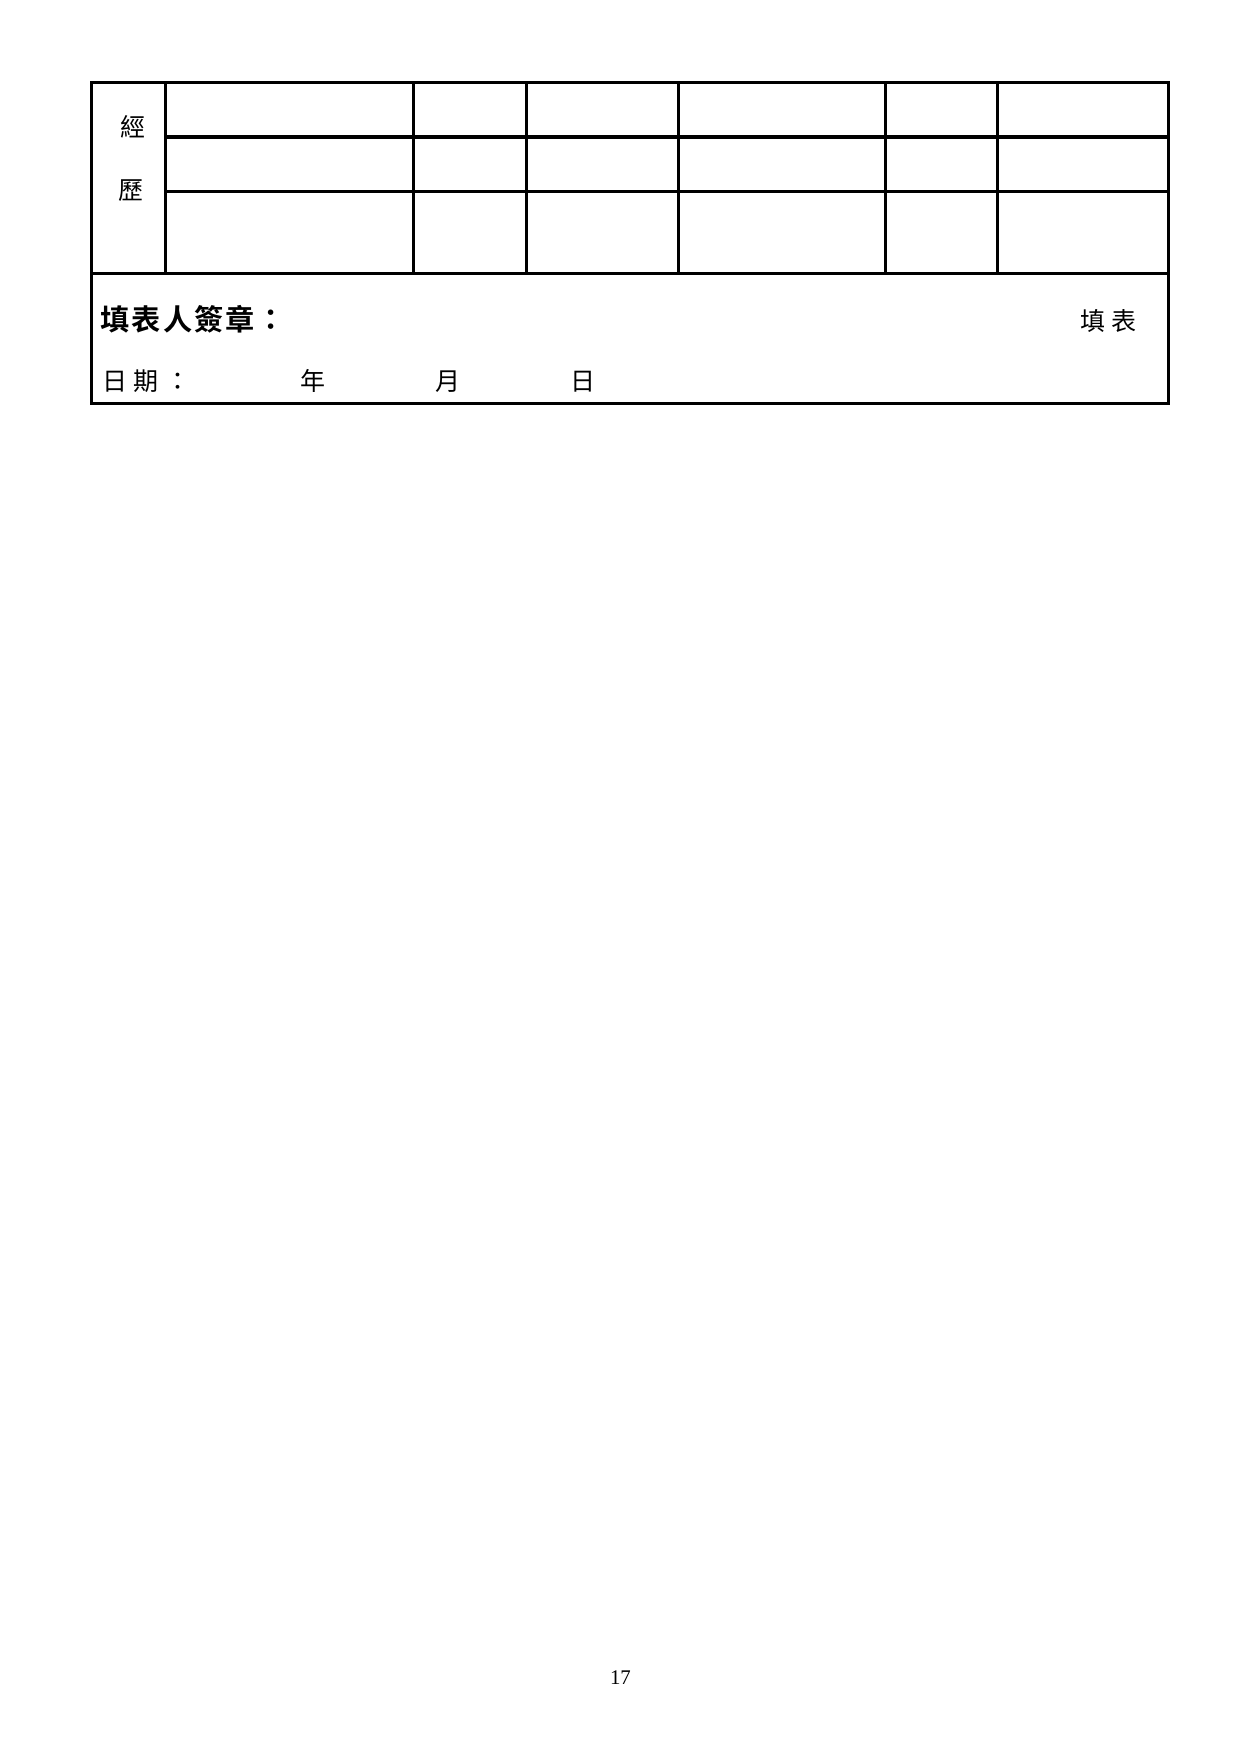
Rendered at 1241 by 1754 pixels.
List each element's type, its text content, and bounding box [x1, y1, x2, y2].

table_cell [415, 193, 525, 272]
table_cell [415, 84, 525, 135]
table_cell [680, 193, 884, 272]
table_cell [528, 139, 677, 190]
table_cell [167, 139, 412, 190]
table_cell [887, 84, 996, 135]
table_cell [680, 139, 884, 190]
table_cell 填表人簽章： 填表日期： 年 月 日 [93, 275, 1167, 402]
table_cell [680, 84, 884, 135]
table_cell 經 歷 [93, 84, 164, 272]
table_cell [528, 193, 677, 272]
table_cell [887, 193, 996, 272]
table_cell [999, 193, 1167, 272]
table_cell [528, 84, 677, 135]
table_cell [167, 84, 412, 135]
table_cell [887, 139, 996, 190]
table_cell [999, 139, 1167, 190]
table_cell [999, 84, 1167, 135]
table_cell [167, 193, 412, 272]
table_cell [415, 139, 525, 190]
